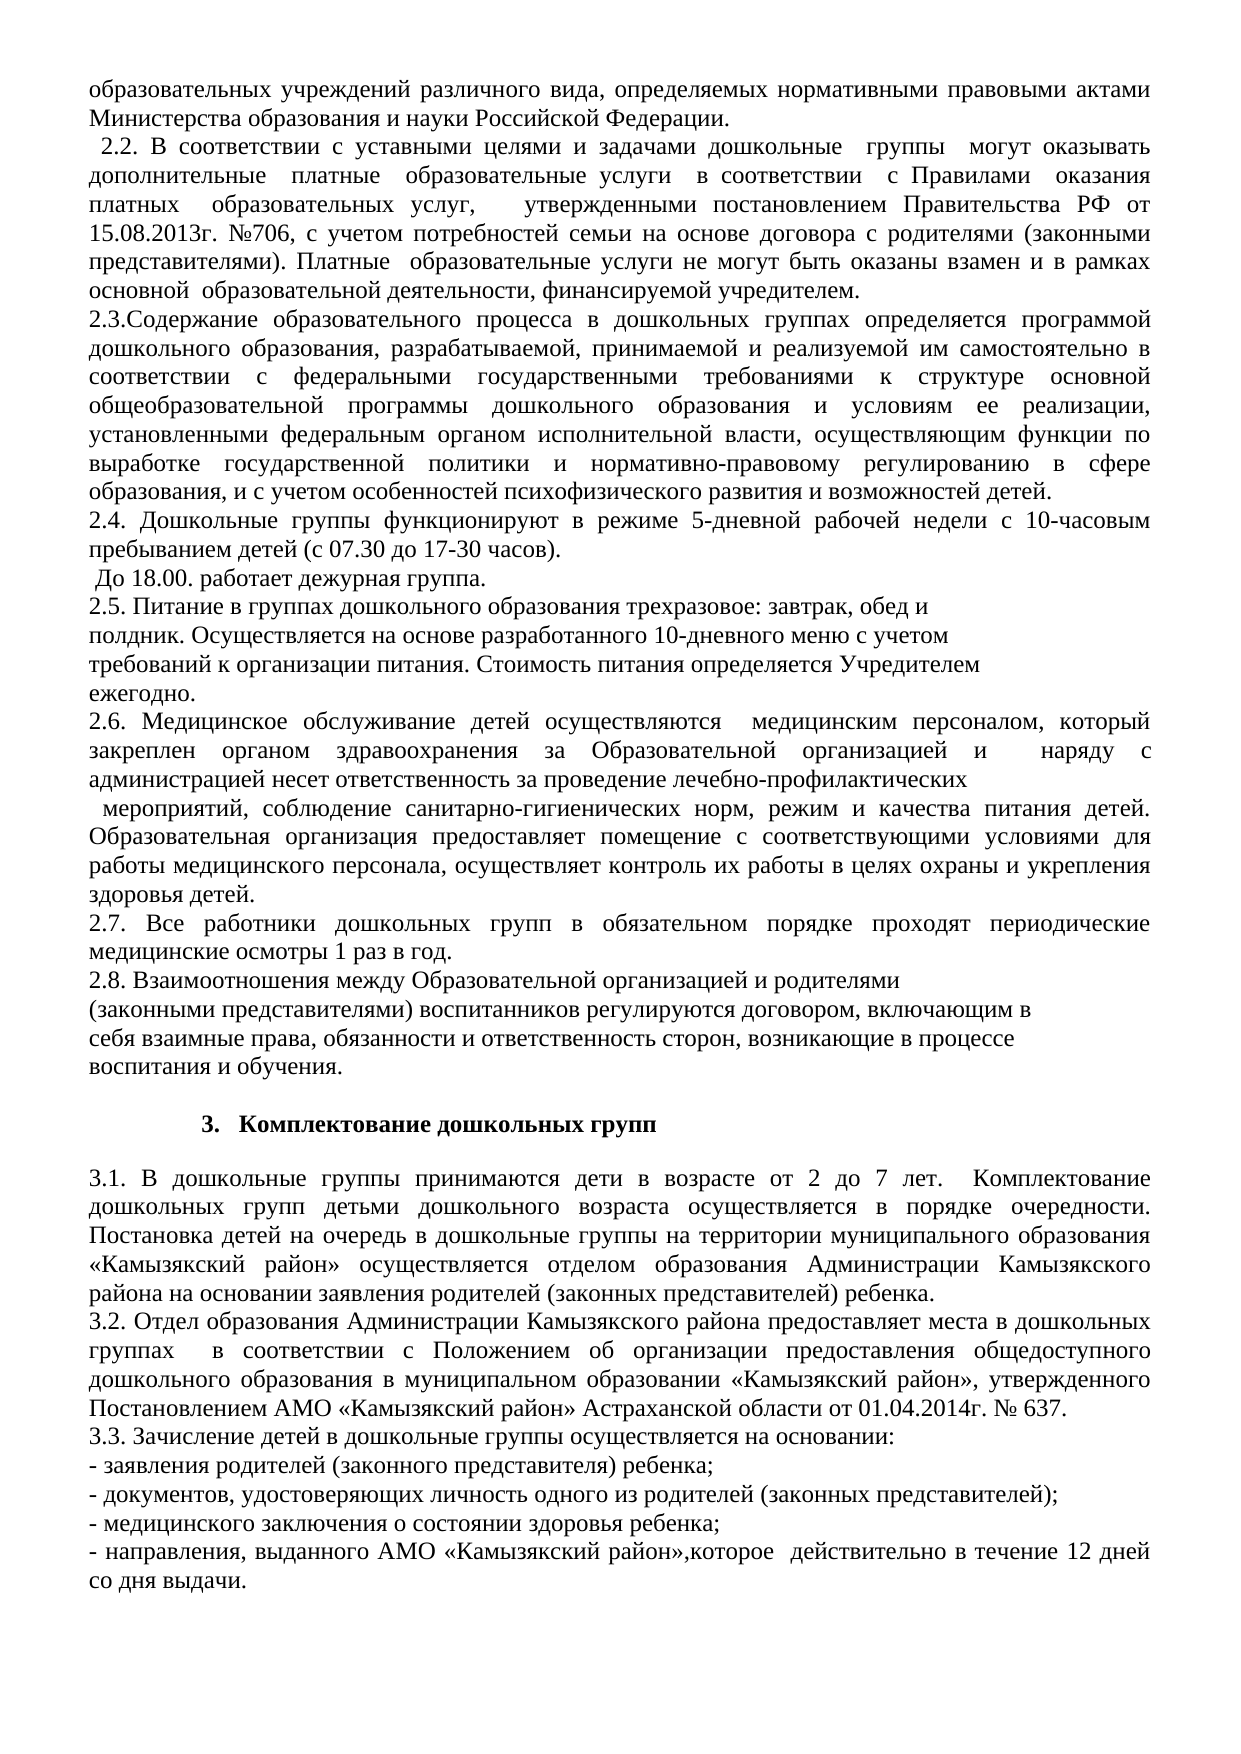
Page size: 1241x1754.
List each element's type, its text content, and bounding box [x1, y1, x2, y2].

text 2.3.Содержание образовательного процесса в дошкольных группах определяется программой дошкольного образования, разрабатываемой, принимаемой и реализуемой им самостоятельно в соответствии с федеральными государственными требованиями к структуре основной общеобразовательной программы дошкольного образования и условиям ее реализации, установленными федеральным органом исполнительной власти, осуществляющим функции по выработке государственной политики и нормативно-правовому регулированию в сфере образования, и с учетом особенностей психофизического развития и возможностей детей. [89, 304, 1152, 505]
text 2.8. Взаимоотношения между Образовательной организацией и родителями [89, 965, 1152, 994]
text себя взаимные права, обязанности и ответственность сторон, возникающие в процессе [89, 1023, 1152, 1051]
text - документов, удостоверяющих личность одного из родителей (законных представителей); [89, 1479, 1152, 1508]
text - направления, выданного АМО «Камызякский район»,которое действительно в течение 12 дней со дня выдачи. [89, 1536, 1152, 1594]
text До 18.00. работает дежурная группа. [89, 563, 1152, 591]
text 3.2. Отдел образования Администрации Камызякского района предоставляет места в дошкольных группах в соответствии с Положением об организации предоставления общедоступного дошкольного образования в муниципальном образовании «Камызякский район», утвержденного Постановлением АМО «Камызякский район» Астраханской области от 01.04.2014г. № 637. [89, 1306, 1152, 1421]
text мероприятий, соблюдение санитарно-гигиенических норм, режим и качества питания детей. Образовательная организация предоставляет помещение с соответствующими условиями для работы медицинского персонала, осуществляет контроль их работы в целях охраны и укрепления здоровья детей. [89, 793, 1152, 908]
text 3.3. Зачисление детей в дошкольные группы осуществляется на основании: [89, 1421, 1152, 1450]
text образовательных учреждений различного вида, определяемых нормативными правовыми актами Министерства образования и науки Российской Федерации. [89, 74, 1152, 131]
text воспитания и обучения. [89, 1051, 1152, 1080]
text 2.7. Все работники дошкольных групп в обязательном порядке проходят периодические медицинские осмотры 1 раз в год. [89, 908, 1152, 965]
text - медицинского заключения о состоянии здоровья ребенка; [89, 1508, 1152, 1536]
text полдник. Осуществляется на основе разработанного 10-дневного меню с учетом [89, 620, 1152, 649]
text 3.1. В дошкольные группы принимаются дети в возрасте от 2 до 7 лет. Комплектование дошкольных групп детьми дошкольного возраста осуществляется в порядке очередности. Постановка детей на очередь в дошкольные группы на территории муниципального образования «Камызякский район» осуществляется отделом образования Администрации Камызякского района на основании заявления родителей (законных представителей) ребенка. [89, 1163, 1152, 1306]
text (законными представителями) воспитанников регулируются договором, включающим в [89, 994, 1152, 1023]
text 2.2. В соответствии с уставными целями и задачами дошкольные группы могут оказывать дополнительные платные образовательные услуги в соответствии с Правилами оказания платных образовательных услуг, утвержденными постановлением Правительства РФ от 15.08.2013г. №706, с учетом потребностей семьи на основе договора с родителями (законными представителями). Платные образовательные услуги не могут быть оказаны взамен и в рамках основной образовательной деятельности, финансируемой учредителем. [89, 131, 1152, 304]
text - заявления родителей (законного представителя) ребенка; [89, 1450, 1152, 1479]
list Комплектование дошкольных групп [201, 1109, 1152, 1138]
text ежегодно. [89, 678, 1152, 706]
text требований к организации питания. Стоимость питания определяется Учредителем [89, 649, 1152, 678]
text 2.4. Дошкольные группы функционируют в режиме 5-дневной рабочей недели с 10-часовым пребыванием детей (с 07.30 до 17-30 часов). [89, 505, 1152, 563]
text 2.6. Медицинское обслуживание детей осуществляются медицинским персоналом, который закреплен органом здравоохранения за Образовательной организацией и наряду с администрацией несет ответственность за проведение лечебно-профилактических [89, 706, 1152, 793]
text 2.5. Питание в группах дошкольного образования трехразовое: завтрак, обед и [89, 591, 1152, 620]
